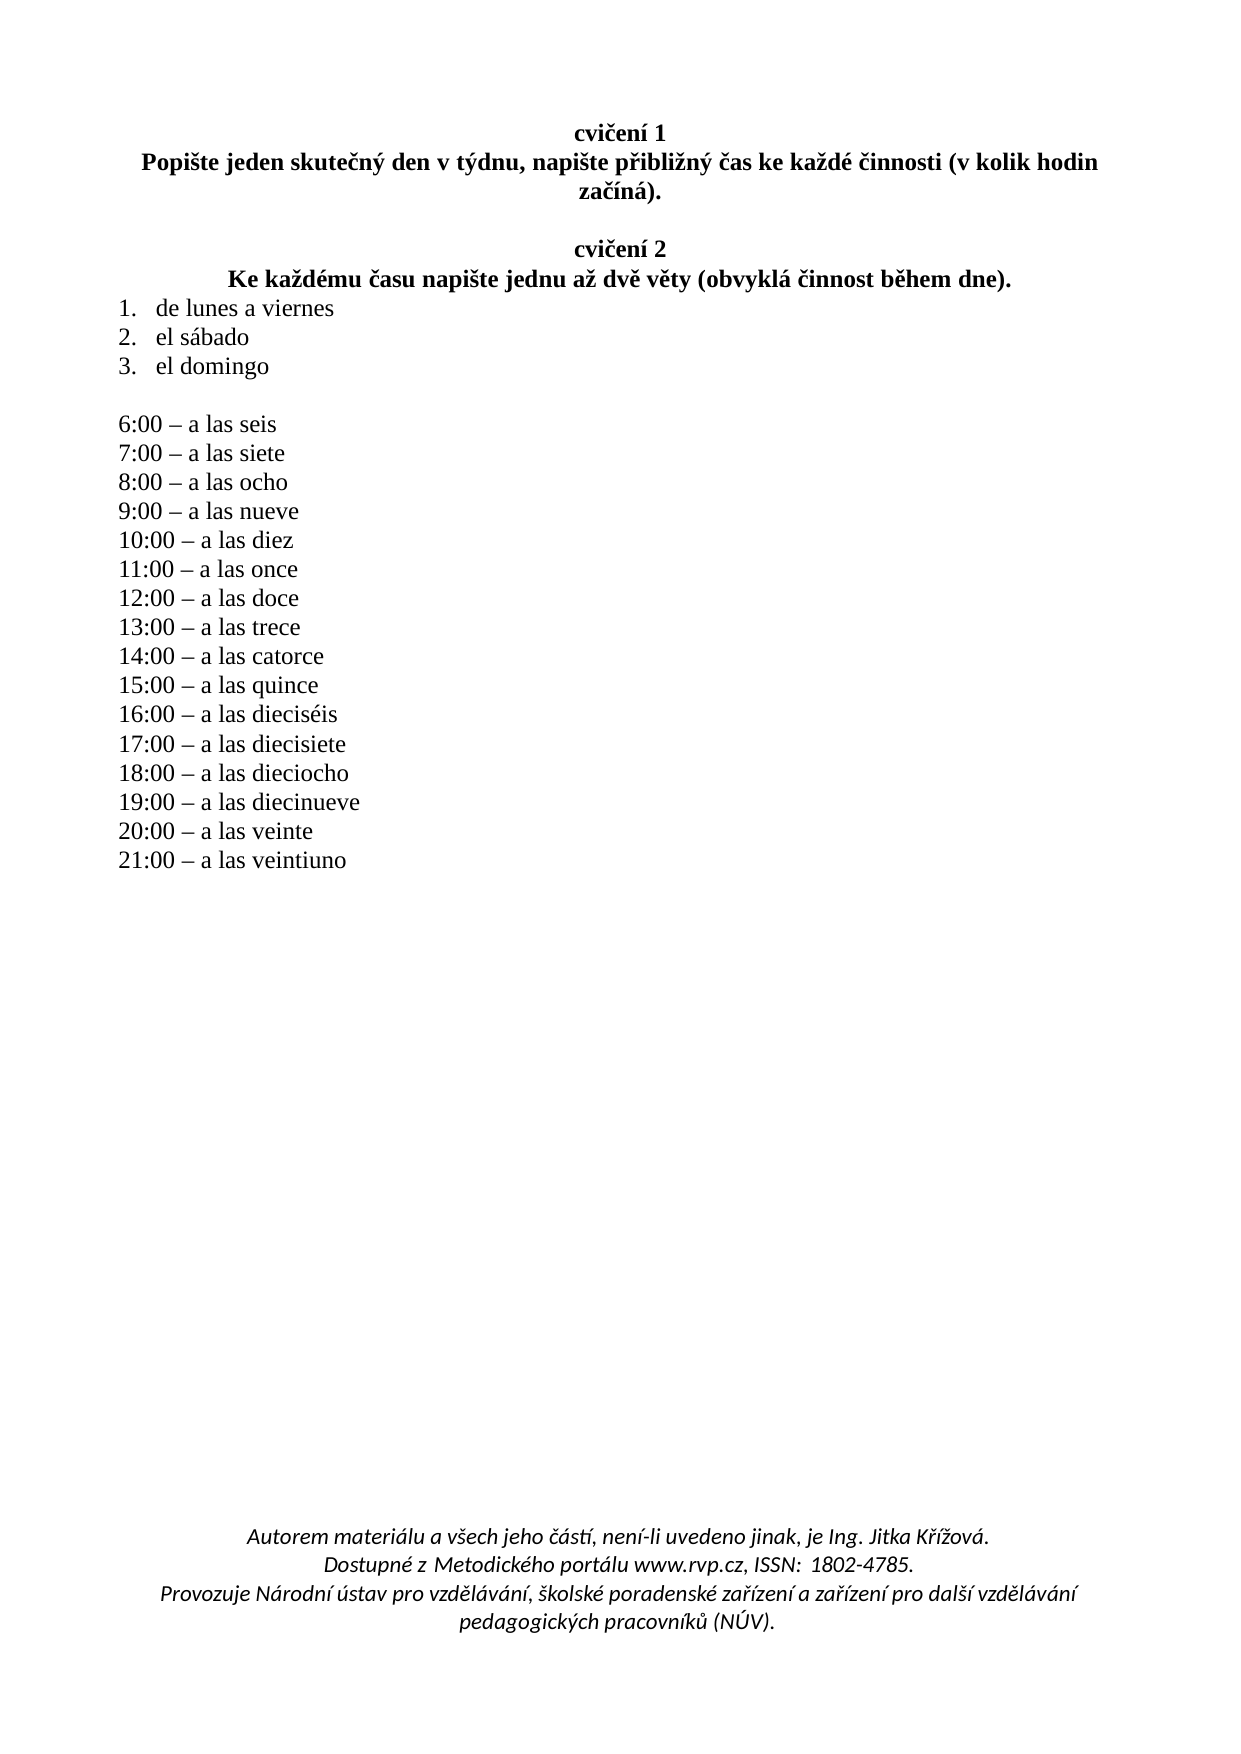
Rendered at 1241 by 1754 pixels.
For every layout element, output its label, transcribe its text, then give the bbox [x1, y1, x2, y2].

text Ke každému času napište jednu až dvě věty (obvyklá činnost během dne). [118, 263, 1122, 292]
text 21:00 – a las veintiuno [118, 845, 1122, 874]
list el domingo [118, 351, 1122, 380]
text 8:00 – a las ocho [118, 467, 1122, 496]
text 20:00 – a las veinte [118, 816, 1122, 845]
text 10:00 – a las diez [118, 525, 1122, 554]
text 19:00 – a las diecinueve [118, 787, 1122, 816]
text 11:00 – a las once [118, 554, 1122, 583]
text 17:00 – a las diecisiete [118, 728, 1122, 757]
text 9:00 – a las nueve [118, 496, 1122, 525]
text 6:00 – a las seis [118, 409, 1122, 438]
text cvičení 1 [118, 118, 1122, 147]
text 18:00 – a las dieciocho [118, 757, 1122, 787]
text 13:00 – a las trece [118, 612, 1122, 641]
text Popište jeden skutečný den v týdnu, napište přibližný čas ke každé činnosti (v kolik hodin začíná). [118, 147, 1122, 205]
text 16:00 – a las dieciséis [118, 699, 1122, 728]
text 15:00 – a las quince [118, 670, 1122, 699]
text 12:00 – a las doce [118, 583, 1122, 612]
list el sábado [118, 322, 1122, 351]
text 7:00 – a las siete [118, 438, 1122, 467]
list de lunes a viernes [118, 292, 1122, 322]
text 14:00 – a las catorce [118, 641, 1122, 670]
text cvičení 2 [118, 234, 1122, 263]
